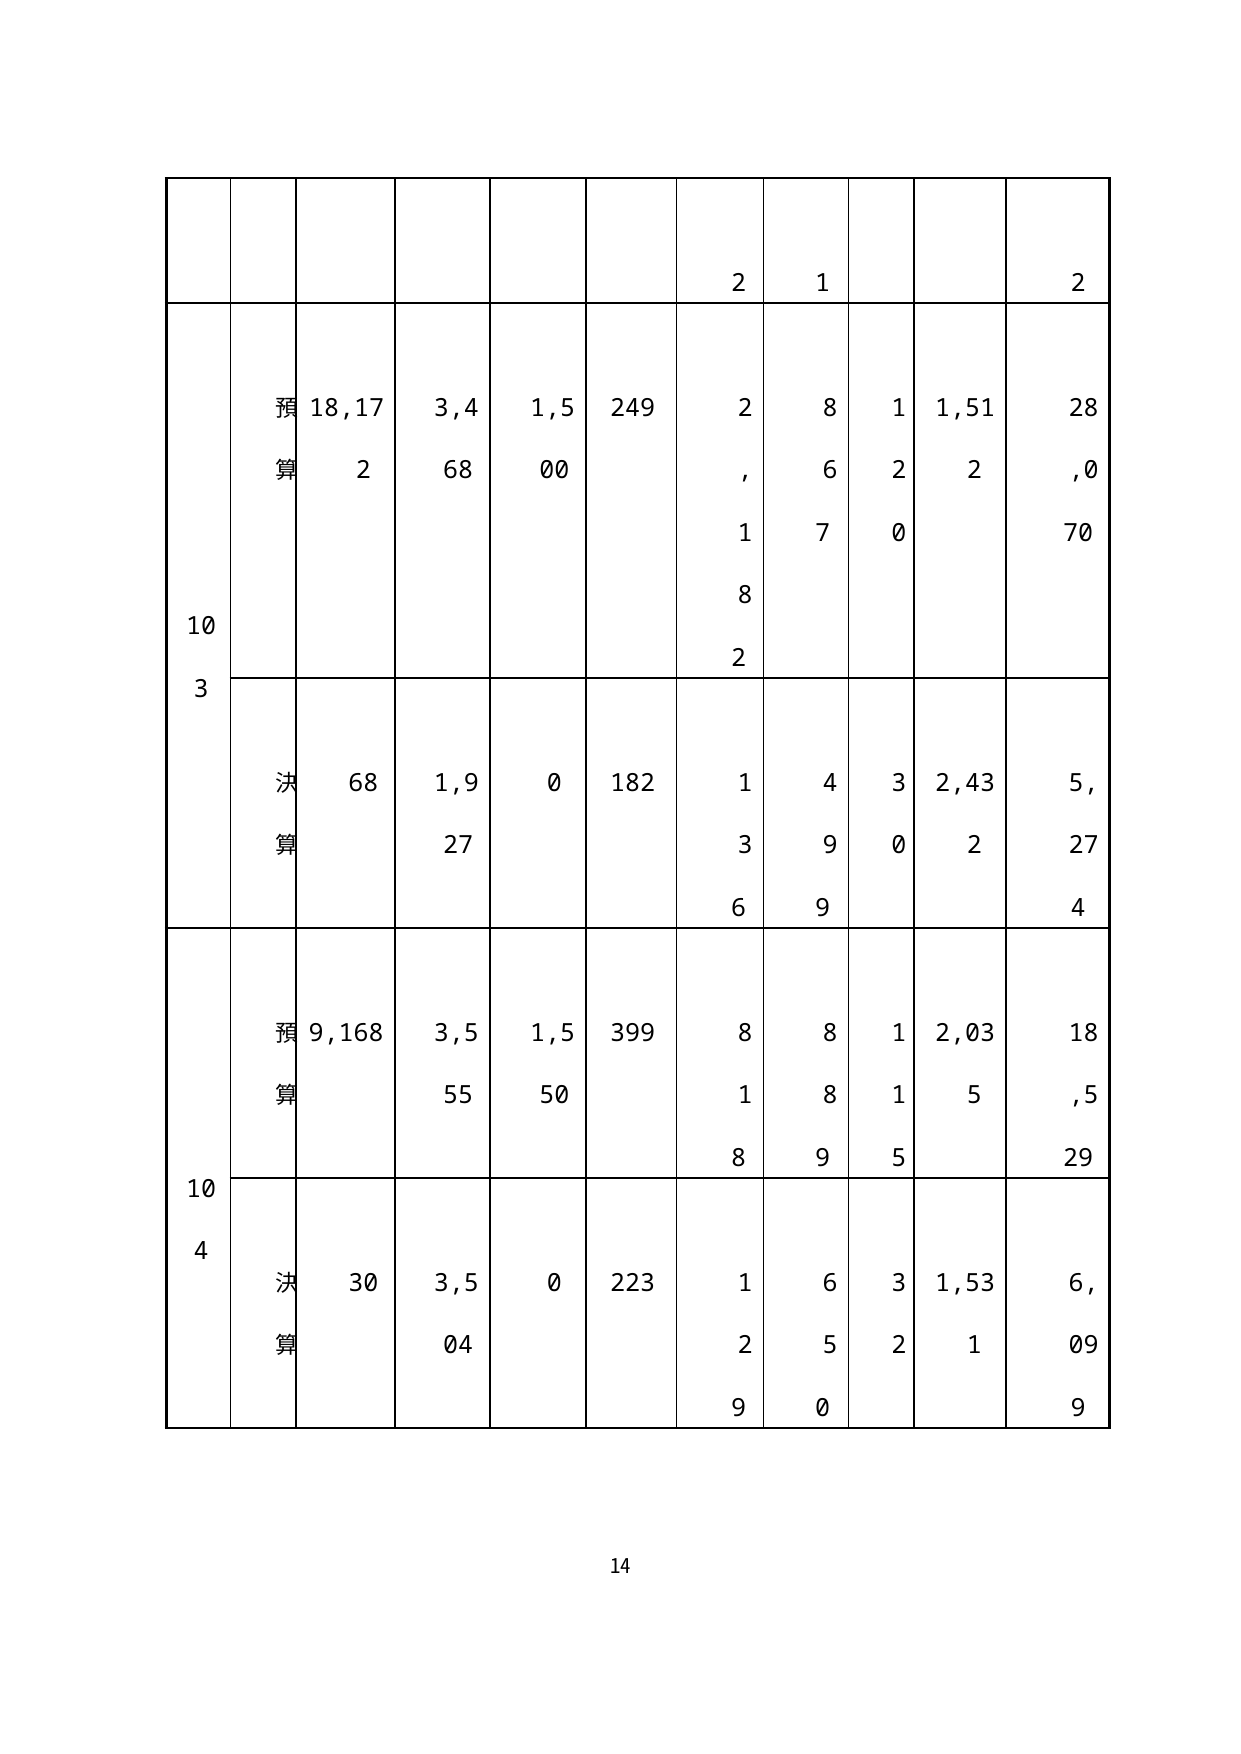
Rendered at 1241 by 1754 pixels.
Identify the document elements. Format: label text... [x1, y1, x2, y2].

table_cell [849, 179, 913, 302]
table_cell 18,172 [297, 304, 394, 677]
table_cell 2,182 [677, 304, 763, 677]
table_cell 32 [849, 1179, 913, 1427]
table_cell 889 [764, 929, 848, 1177]
table_cell 103 [168, 304, 230, 927]
table_cell 決算 [231, 679, 295, 927]
table_cell 3,468 [396, 304, 489, 677]
table_cell 223 [587, 1179, 676, 1427]
table_cell 182 [587, 679, 676, 927]
table_cell 預算 [231, 304, 295, 677]
table_cell 6,099 [1007, 1179, 1108, 1427]
table_cell 104 [168, 929, 230, 1427]
table_cell 9,168 [297, 929, 394, 1177]
table_cell 0 [491, 679, 585, 927]
table_cell 249 [587, 304, 676, 677]
table_cell 1,500 [491, 304, 585, 677]
table_cell [491, 179, 585, 302]
table_cell 120 [849, 304, 913, 677]
table_cell 預算 [231, 929, 295, 1177]
table_cell 650 [764, 1179, 848, 1427]
table_cell 3,504 [396, 1179, 489, 1427]
table_cell 1,512 [915, 304, 1005, 677]
table_cell [168, 179, 230, 302]
table_cell 499 [764, 679, 848, 927]
table_cell 2 [1007, 179, 1108, 302]
table_cell 68 [297, 679, 394, 927]
table_cell 2 [677, 179, 763, 302]
table_cell 867 [764, 304, 848, 677]
table_cell [297, 179, 394, 302]
table_cell 18,529 [1007, 929, 1108, 1177]
table_cell 3,555 [396, 929, 489, 1177]
table_cell 136 [677, 679, 763, 927]
table_cell [915, 179, 1005, 302]
table_cell 5,274 [1007, 679, 1108, 927]
table_cell 2,035 [915, 929, 1005, 1177]
table_cell 115 [849, 929, 913, 1177]
table_cell 30 [297, 1179, 394, 1427]
table_cell [587, 179, 676, 302]
table_cell 1,531 [915, 1179, 1005, 1427]
table_cell 399 [587, 929, 676, 1177]
table_cell 30 [849, 679, 913, 927]
table_cell 0 [491, 1179, 585, 1427]
table_cell 1,927 [396, 679, 489, 927]
table_cell 2,432 [915, 679, 1005, 927]
table_cell [396, 179, 489, 302]
table_cell 決算 [231, 1179, 295, 1427]
table_cell 1,550 [491, 929, 585, 1177]
table_cell 818 [677, 929, 763, 1177]
table_cell 決算 [231, 179, 295, 302]
table_cell 129 [677, 1179, 763, 1427]
table_cell 28,070 [1007, 304, 1108, 677]
table_cell 1 [764, 179, 848, 302]
